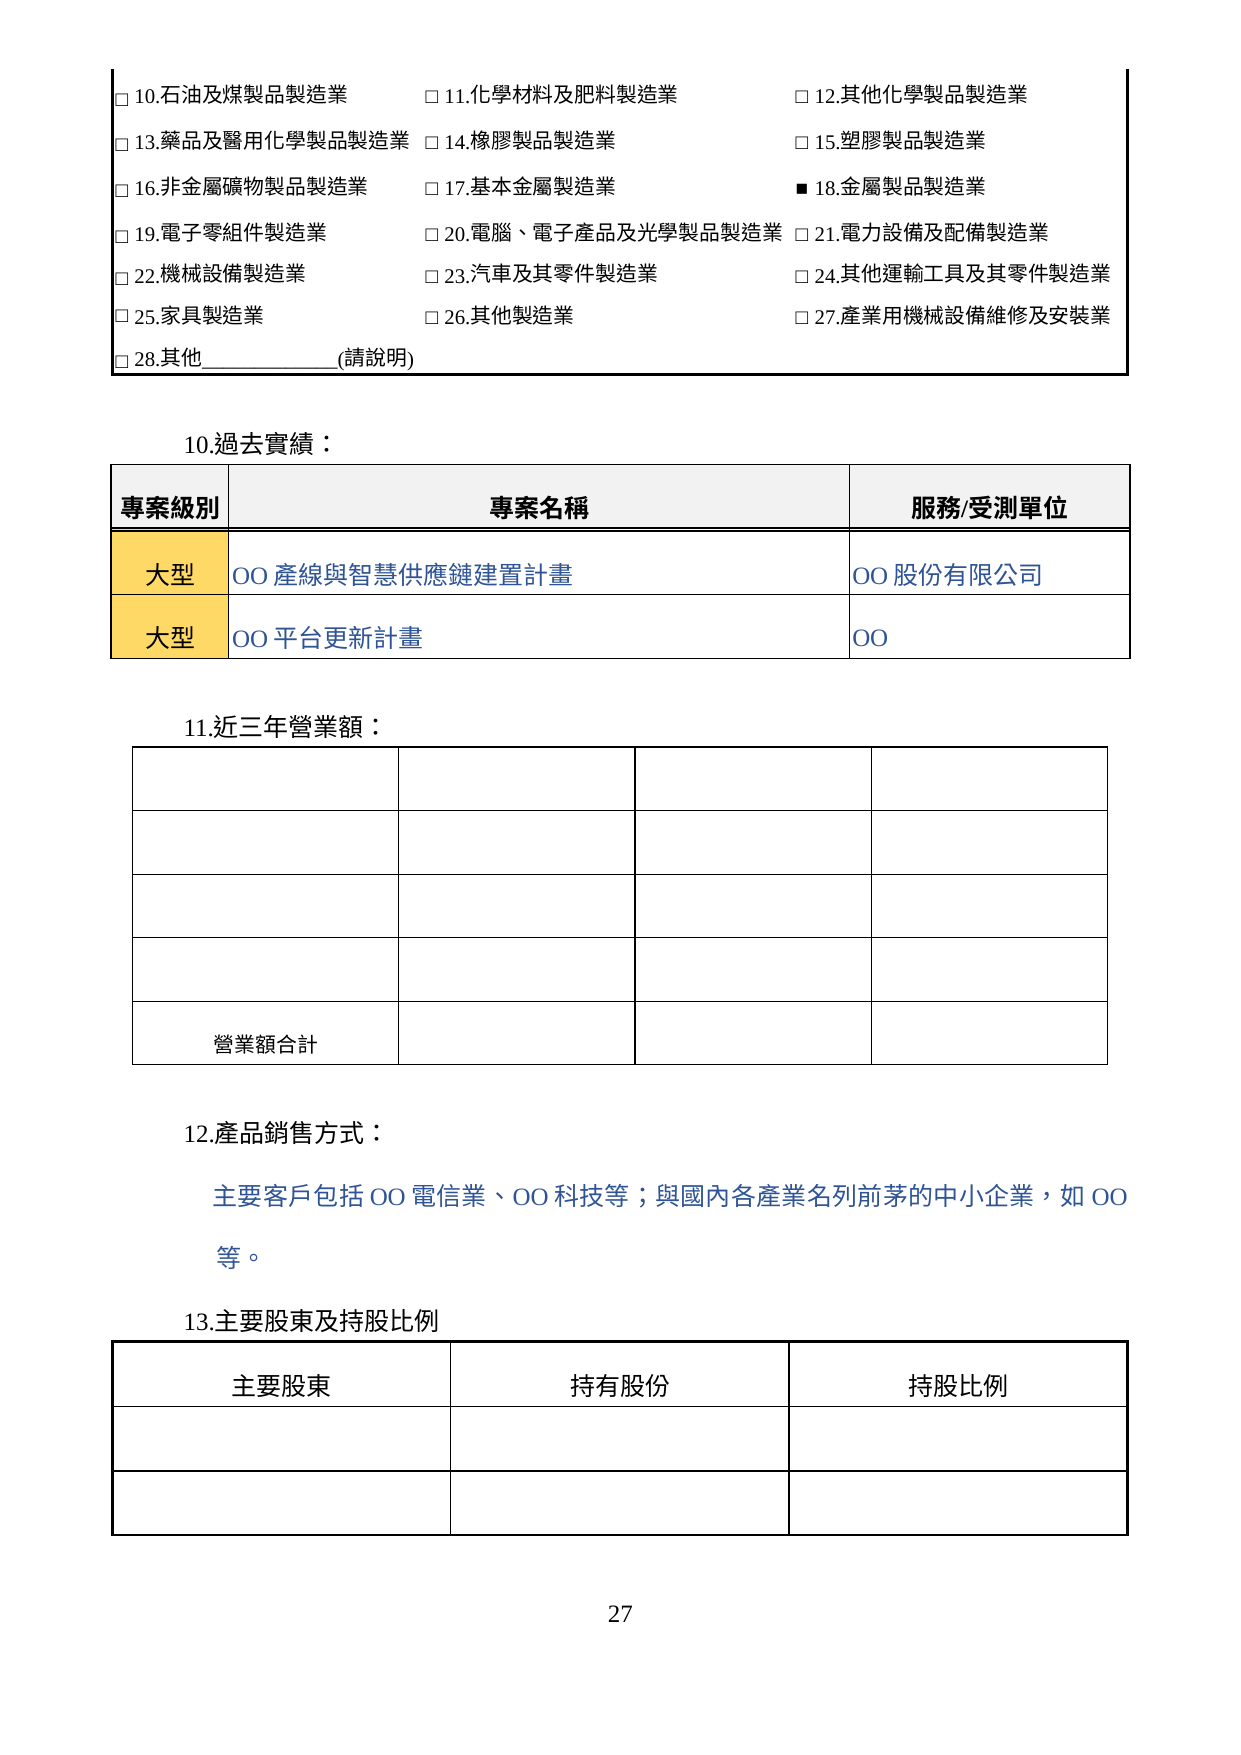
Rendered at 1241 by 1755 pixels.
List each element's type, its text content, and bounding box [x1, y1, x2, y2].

table_cell [636, 875, 871, 937]
table_cell 16.非金屬礦物製品製造業 [131, 161, 422, 206]
table_cell [423, 336, 441, 373]
table_cell [114, 1407, 450, 1470]
table_cell [790, 1472, 1126, 1534]
table_header 主要股東 [114, 1343, 450, 1406]
table_cell OO [850, 595, 1129, 658]
table_cell [872, 811, 1107, 873]
table_header 專案名稱 [229, 465, 849, 527]
table_cell [790, 1407, 1126, 1470]
table_cell 17.基本金屬製造業 [441, 161, 792, 206]
table_cell □ [423, 69, 441, 115]
table_cell [399, 811, 634, 873]
list 近三年營業額： [183, 684, 1128, 746]
table_cell [872, 875, 1107, 937]
table_cell □ [423, 252, 441, 290]
table_header 持有股份 [451, 1343, 788, 1406]
table_cell □ [793, 69, 811, 115]
table_cell 23.汽車及其零件製造業 [441, 252, 792, 290]
table_cell OO平台更新計畫 [229, 595, 849, 658]
table_cell [133, 938, 398, 1001]
table_cell [451, 1407, 788, 1470]
table_cell [636, 938, 871, 1001]
table_cell 12.其他化學製品製造業 [811, 69, 1126, 115]
table_cell 27.產業用機械設備維修及安裝業 [811, 290, 1126, 336]
table_cell [872, 938, 1107, 1001]
table_cell 15.塑膠製品製造業 [811, 115, 1126, 161]
table_header 服務/受測單位 [850, 465, 1129, 527]
list 過去實績： [183, 401, 1128, 464]
table_cell [636, 1002, 871, 1064]
list 產品銷售方式： [183, 1090, 1128, 1153]
table_cell 營業額合計 [133, 1002, 398, 1064]
table_header 民國OO年 [636, 748, 871, 810]
table_header 持股比例 [790, 1343, 1126, 1406]
table_cell 26.其他製造業 [441, 290, 792, 336]
table_cell □ [423, 161, 441, 206]
table_header 產品項目 [133, 748, 398, 810]
table_cell 14.橡膠製品製造業 [441, 115, 792, 161]
table_cell [399, 1002, 634, 1064]
table_cell □ [793, 206, 811, 252]
table_cell [872, 1002, 1107, 1064]
table_cell □ [114, 206, 131, 252]
table_cell □ [114, 69, 131, 115]
table_cell □ [793, 115, 811, 161]
table_cell 11.化學材料及肥料製造業 [441, 69, 792, 115]
table_cell [399, 938, 634, 1001]
table_cell [133, 875, 398, 937]
table_cell 大型 [112, 595, 228, 658]
table_cell 24.其他運輸工具及其零件製造業 [811, 252, 1126, 290]
table_cell 10.石油及煤製品製造業 [131, 69, 422, 115]
table_cell 20.電腦、電子產品及光學製品製造業 [441, 206, 792, 252]
table_cell 28.其他_____________(請說明) [131, 336, 422, 373]
table_cell □ [793, 290, 811, 336]
list 主要股東及持股比例 [183, 1278, 1128, 1340]
table_header 民國OO年 [399, 748, 634, 810]
table_cell 19.電子零組件製造業 [131, 206, 422, 252]
table_cell □ [423, 115, 441, 161]
table_cell 18.金屬製品製造業 [811, 161, 1126, 206]
table_cell [114, 1472, 450, 1534]
table_cell ■ [793, 161, 811, 206]
table_header 專案級別 [112, 465, 228, 527]
table_cell 22.機械設備製造業 [131, 252, 422, 290]
table_cell □ [114, 336, 131, 373]
table_cell 大型 [112, 532, 228, 594]
table_header 民國OO年 [872, 748, 1107, 810]
table_cell OO股份有限公司 [850, 532, 1129, 594]
table_cell [399, 875, 634, 937]
table_cell □ [114, 252, 131, 290]
table_cell [133, 811, 398, 873]
table_cell [451, 1472, 788, 1534]
table_cell □ [114, 115, 131, 161]
table_cell OO產線與智慧供應鏈建置計畫 [229, 532, 849, 594]
table_cell 25.家具製造業 [131, 290, 422, 336]
text 主要客戶包括OO電信業、OO科技等；與國內各產業名列前茅的中小企業，如OO等。 [212, 1153, 1128, 1278]
table_cell 13.藥品及醫用化學製品製造業 [131, 115, 422, 161]
table_cell 21.電力設備及配備製造業 [811, 206, 1126, 252]
table_cell □ [423, 290, 441, 336]
table_cell [811, 336, 1126, 373]
table_cell □ [114, 161, 131, 206]
table_cell □ [114, 290, 131, 336]
table_cell [636, 811, 871, 873]
table_cell [441, 336, 792, 373]
table_cell □ [423, 206, 441, 252]
table_cell □ [793, 252, 811, 290]
table_cell [793, 336, 811, 373]
